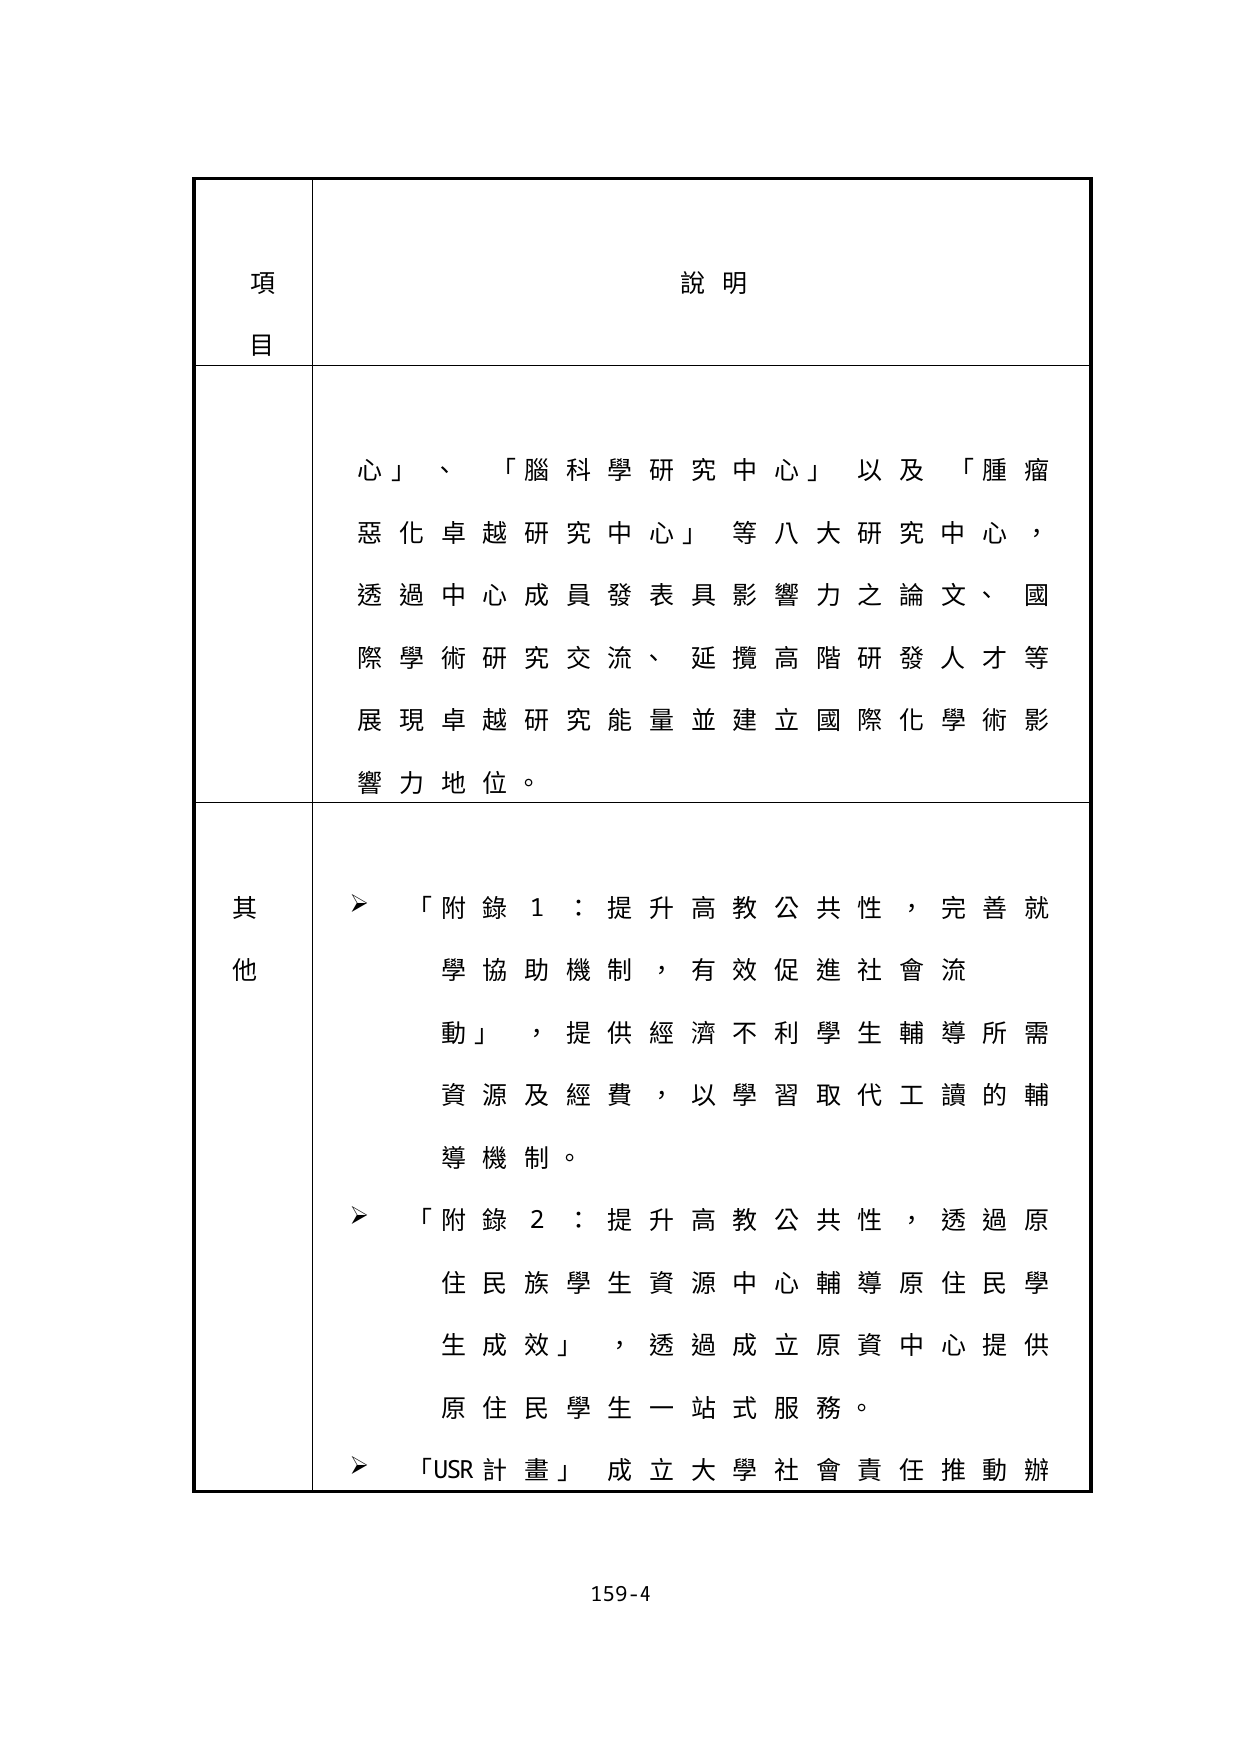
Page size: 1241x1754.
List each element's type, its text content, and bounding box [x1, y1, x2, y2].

table_header 項目 [196, 180, 312, 365]
table_cell [196, 366, 312, 802]
table_cell 「附錄1：提升高教公共性，完善就學協助機制，有效促進社會流動」，提供經濟不利學生輔導所需資源及經費，以學習取代工讀的輔導機制。 「附錄2：提升高教公共性，透過原住民族學生資源中心輔導原住民學生成效」，透過成立原資中心提供原住民學生一站式服務。 「USR計畫」成立大學社會責任推動辦 [313, 803, 1089, 1490]
table_cell 其他 [196, 803, 312, 1490]
table_header 說明 [313, 180, 1089, 365]
table_cell 心」、「腦科學研究中心」以及「腫瘤惡化卓越研究中心」等八大研究中心，透過中心成員發表具影響力之論文、國際學術研究交流、延攬高階研發人才等展現卓越研究能量並建立國際化學術影響力地位。 [313, 366, 1089, 802]
